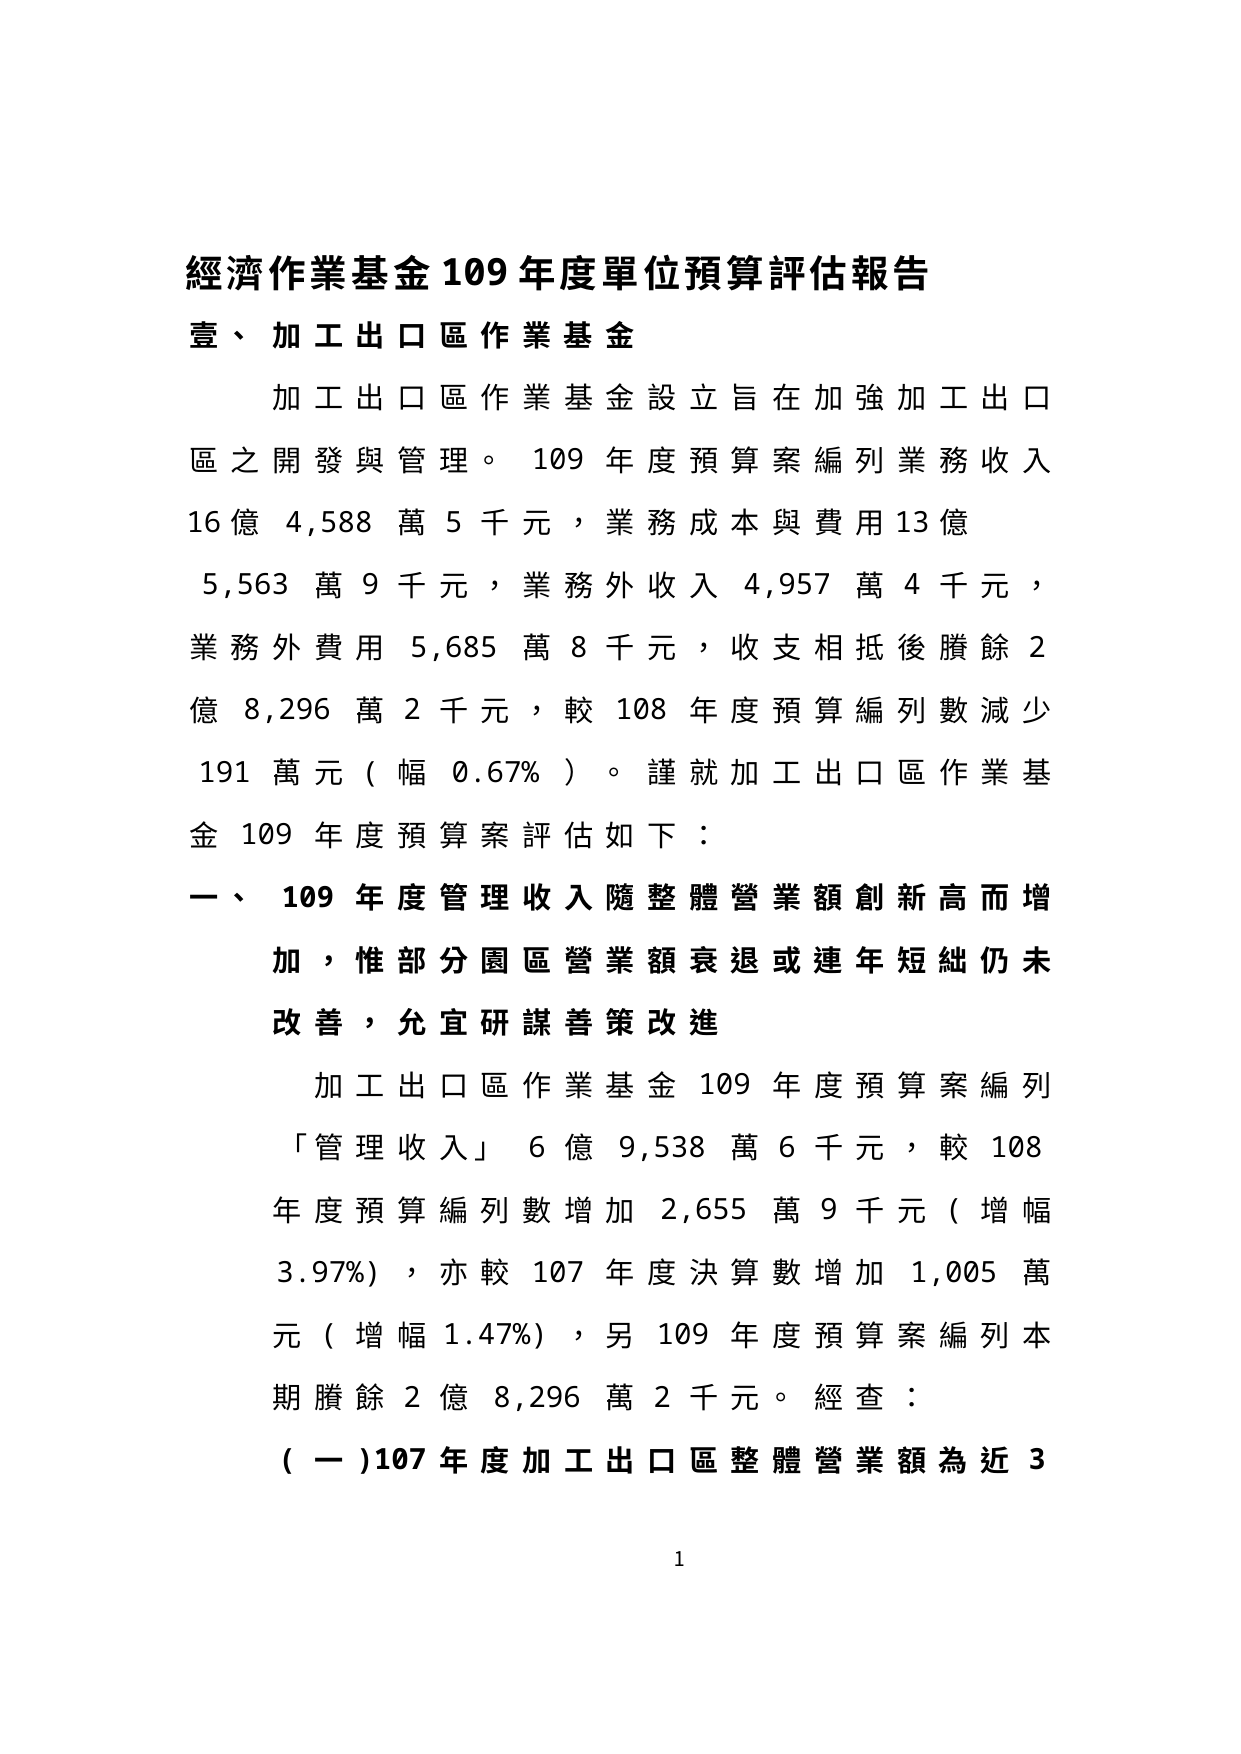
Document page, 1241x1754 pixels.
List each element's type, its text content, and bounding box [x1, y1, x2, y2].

text 壹、加工出口區作業基金 [183, 292, 1058, 354]
text 加工出口區作業基金109年度預算案編列「管理收入」6億9,538萬6千元，較108年度預算編列數增加2,655萬9千元(增幅3.97%)，亦較107年度決算數增加1,005萬元(增幅1.47%)，另109年度預算案編列本期賸餘2億8,296萬2千元。經查： [242, 1042, 1058, 1417]
text 經濟作業基金109年度單位預算評估報告 [183, 229, 1058, 292]
text 加工出口區作業基金設立旨在加強加工出口區之開發與管理。109年度預算案編列業務收入16億4,588萬5千元，業務成本與費用13億5,563萬9千元，業務外收入4,957萬4千元，業務外費用5,685萬8千元，收支相抵後賸餘2億8,296萬2千元，較108年度預算編列數減少191萬元(幅0.67%）。謹就加工出口區作業基金109年度預算案評估如下： [183, 354, 1058, 854]
text 一、109年度管理收入隨整體營業額創新高而增加，惟部分園區營業額衰退或連年短絀仍未改善，允宜研謀善策改進 [183, 854, 1058, 1042]
text (一)107年度加工出口區整體營業額為近3 [242, 1417, 1058, 1479]
